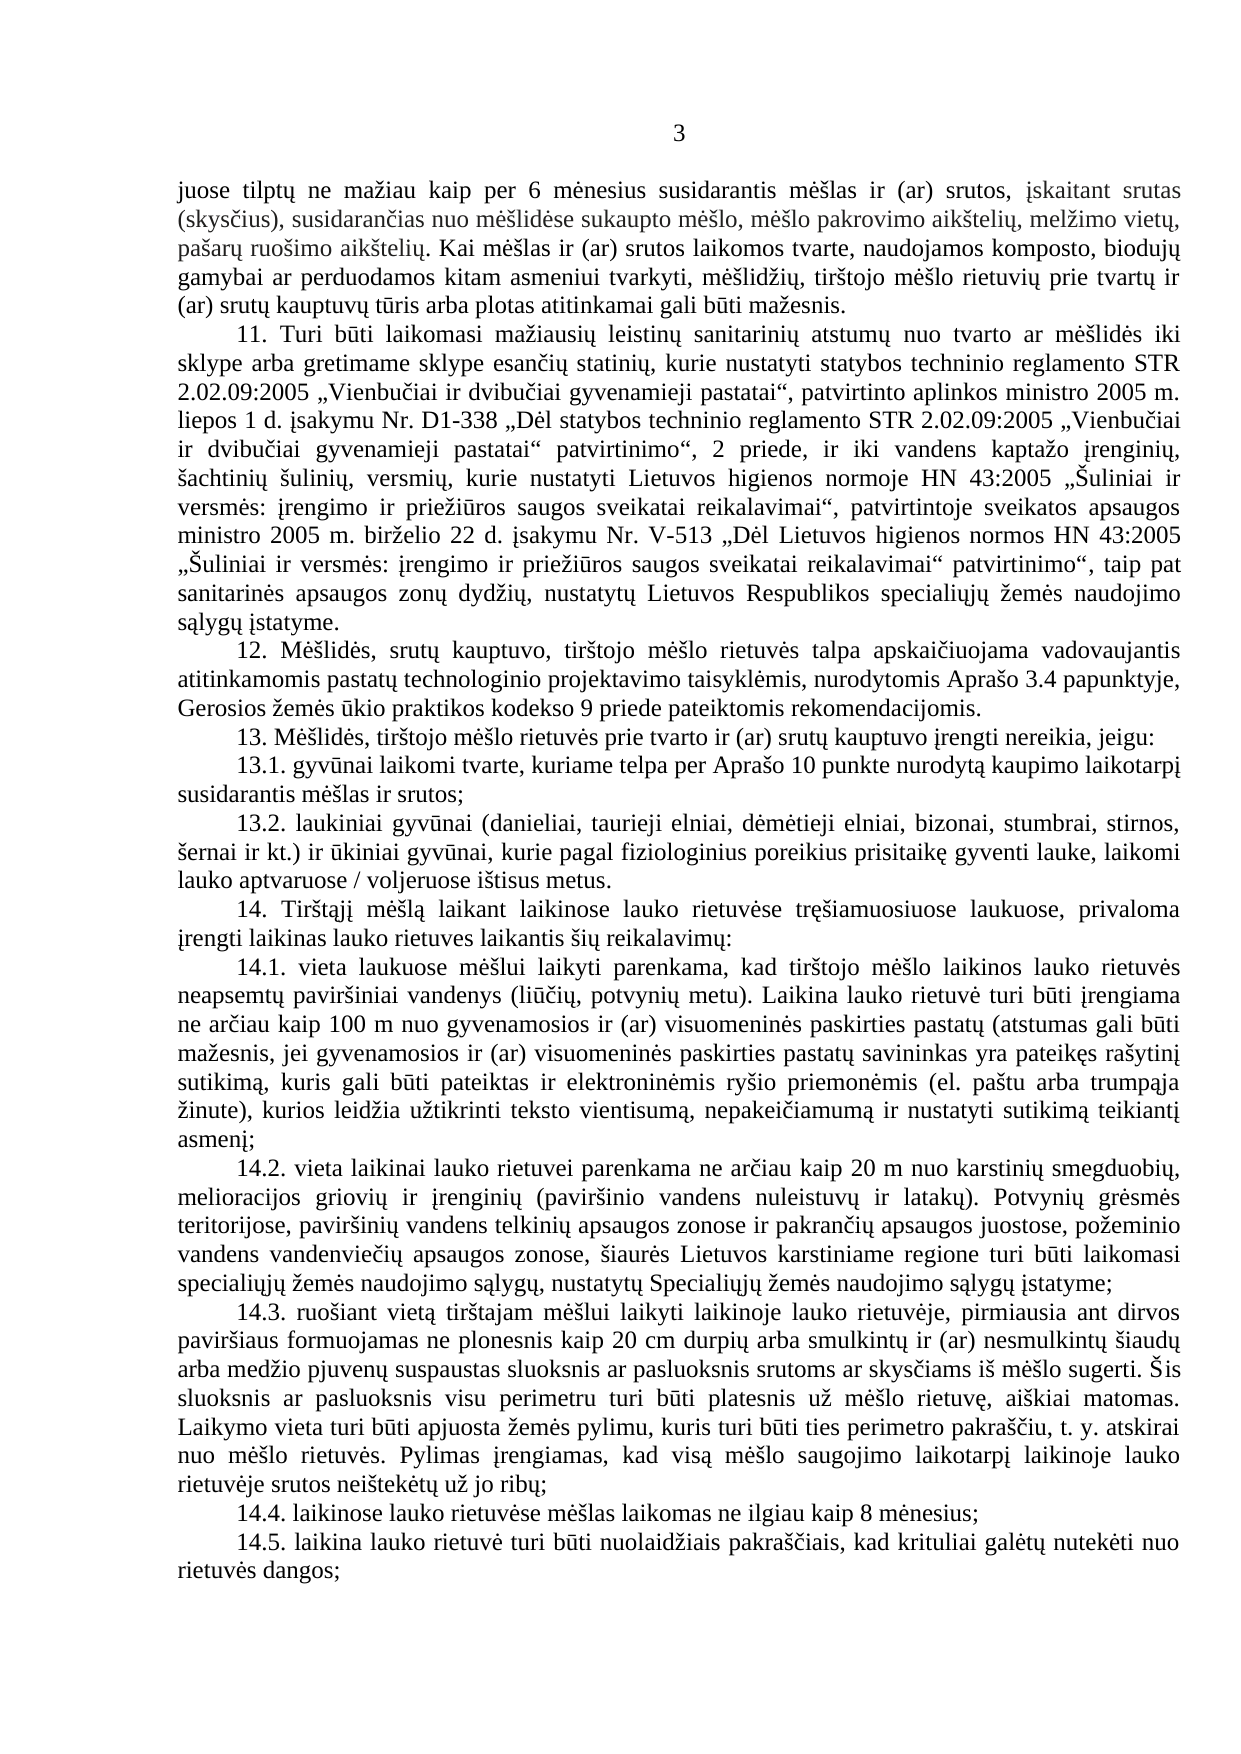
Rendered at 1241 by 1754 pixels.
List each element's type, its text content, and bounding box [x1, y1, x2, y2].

text 14.1. vieta laukuose mėšlui laikyti parenkama, kad tirštojo mėšlo laikinos lauko rietuvės neapsemtų paviršiniai vandenys (liūčių, potvynių metu). Laikina lauko rietuvė turi būti įrengiama ne arčiau kaip 100 m nuo gyvenamosios ir (ar) visuomeninės paskirties pastatų (atstumas gali būti mažesnis, jei gyvenamosios ir (ar) visuomeninės paskirties pastatų savininkas yra pateikęs rašytinį sutikimą, kuris gali būti pateiktas ir elektroninėmis ryšio priemonėmis (el. paštu arba trumpąja žinute), kurios leidžia užtikrinti teksto vientisumą, nepakeičiamumą ir nustatyti sutikimą teikiantį asmenį; [177, 952, 1181, 1153]
text 13.2. laukiniai gyvūnai (danieliai, taurieji elniai, dėmėtieji elniai, bizonai, stumbrai, stirnos, šernai ir kt.) ir ūkiniai gyvūnai, kurie pagal fiziologinius poreikius prisitaikę gyventi lauke, laikomi lauko aptvaruose / voljeruose ištisus metus. [177, 808, 1181, 894]
text juose tilptų ne mažiau kaip per 6 mėnesius susidarantis mėšlas ir (ar) srutos, įskaitant srutas (skysčius), susidarančias nuo mėšlidėse sukaupto mėšlo, mėšlo pakrovimo aikštelių, melžimo vietų, pašarų ruošimo aikštelių. Kai mėšlas ir (ar) srutos laikomos tvarte, naudojamos komposto, biodujų gamybai ar perduodamos kitam asmeniui tvarkyti, mėšlidžių, tirštojo mėšlo rietuvių prie tvartų ir (ar) srutų kauptuvų tūris arba plotas atitinkamai gali būti mažesnis. [177, 176, 1181, 319]
text 12. Mėšlidės, srutų kauptuvo, tirštojo mėšlo rietuvės talpa apskaičiuojama vadovaujantis atitinkamomis pastatų technologinio projektavimo taisyklėmis, nurodytomis Aprašo 3.4 papunktyje, Gerosios žemės ūkio praktikos kodekso 9 priede pateiktomis rekomendacijomis. [177, 636, 1181, 722]
text 14.3. ruošiant vietą tirštajam mėšlui laikyti laikinoje lauko rietuvėje, pirmiausia ant dirvos paviršiaus formuojamas ne plonesnis kaip 20 cm durpių arba smulkintų ir (ar) nesmulkintų šiaudų arba medžio pjuvenų suspaustas sluoksnis ar pasluoksnis srutoms ar skysčiams iš mėšlo sugerti. Šis sluoksnis ar pasluoksnis visu perimetru turi būti platesnis už mėšlo rietuvę, aiškiai matomas. Laikymo vieta turi būti apjuosta žemės pylimu, kuris turi būti ties perimetro pakraščiu, t. y. atskirai nuo mėšlo rietuvės. Pylimas įrengiamas, kad visą mėšlo saugojimo laikotarpį laikinoje lauko rietuvėje srutos neištekėtų už jo ribų; [177, 1297, 1181, 1498]
text 13. Mėšlidės, tirštojo mėšlo rietuvės prie tvarto ir (ar) srutų kauptuvo įrengti nereikia, jeigu: [177, 722, 1181, 751]
text 14. Tirštąjį mėšlą laikant laikinose lauko rietuvėse tręšiamuosiuose laukuose, privaloma įrengti laikinas lauko rietuves laikantis šių reikalavimų: [177, 894, 1181, 952]
text 13.1. gyvūnai laikomi tvarte, kuriame telpa per Aprašo 10 punkte nurodytą kaupimo laikotarpį susidarantis mėšlas ir srutos; [177, 751, 1181, 808]
text 14.4. laikinose lauko rietuvėse mėšlas laikomas ne ilgiau kaip 8 mėnesius; [177, 1498, 1181, 1527]
text 14.2. vieta laikinai lauko rietuvei parenkama ne arčiau kaip 20 m nuo karstinių smegduobių, melioracijos griovių ir įrenginių (paviršinio vandens nuleistuvų ir latakų). Potvynių grėsmės teritorijose, paviršinių vandens telkinių apsaugos zonose ir pakrančių apsaugos juostose, požeminio vandens vandenviečių apsaugos zonose, šiaurės Lietuvos karstiniame regione turi būti laikomasi specialiųjų žemės naudojimo sąlygų, nustatytų Specialiųjų žemės naudojimo sąlygų įstatyme; [177, 1153, 1181, 1297]
text 14.5. laikina lauko rietuvė turi būti nuolaidžiais pakraščiais, kad krituliai galėtų nutekėti nuo rietuvės dangos; [177, 1527, 1181, 1584]
text 11. Turi būti laikomasi mažiausių leistinų sanitarinių atstumų nuo tvarto ar mėšlidės iki sklype arba gretimame sklype esančių statinių, kurie nustatyti statybos techninio reglamento STR 2.02.09:2005 „Vienbučiai ir dvibučiai gyvenamieji pastatai“, patvirtinto aplinkos ministro 2005 m. liepos 1 d. įsakymu Nr. D1-338 „Dėl statybos techninio reglamento STR 2.02.09:2005 „Vienbučiai ir dvibučiai gyvenamieji pastatai“ patvirtinimo“, 2 priede, ir iki vandens kaptažo įrenginių, šachtinių šulinių, versmių, kurie nustatyti Lietuvos higienos normoje HN 43:2005 „Šuliniai ir versmės: įrengimo ir priežiūros saugos sveikatai reikalavimai“, patvirtintoje sveikatos apsaugos ministro 2005 m. birželio 22 d. įsakymu Nr. V-513 „Dėl Lietuvos higienos normos HN 43:2005 „Šuliniai ir versmės: įrengimo ir priežiūros saugos sveikatai reikalavimai“ patvirtinimo“, taip pat sanitarinės apsaugos zonų dydžių, nustatytų Lietuvos Respublikos specialiųjų žemės naudojimo sąlygų įstatyme. [177, 319, 1181, 636]
